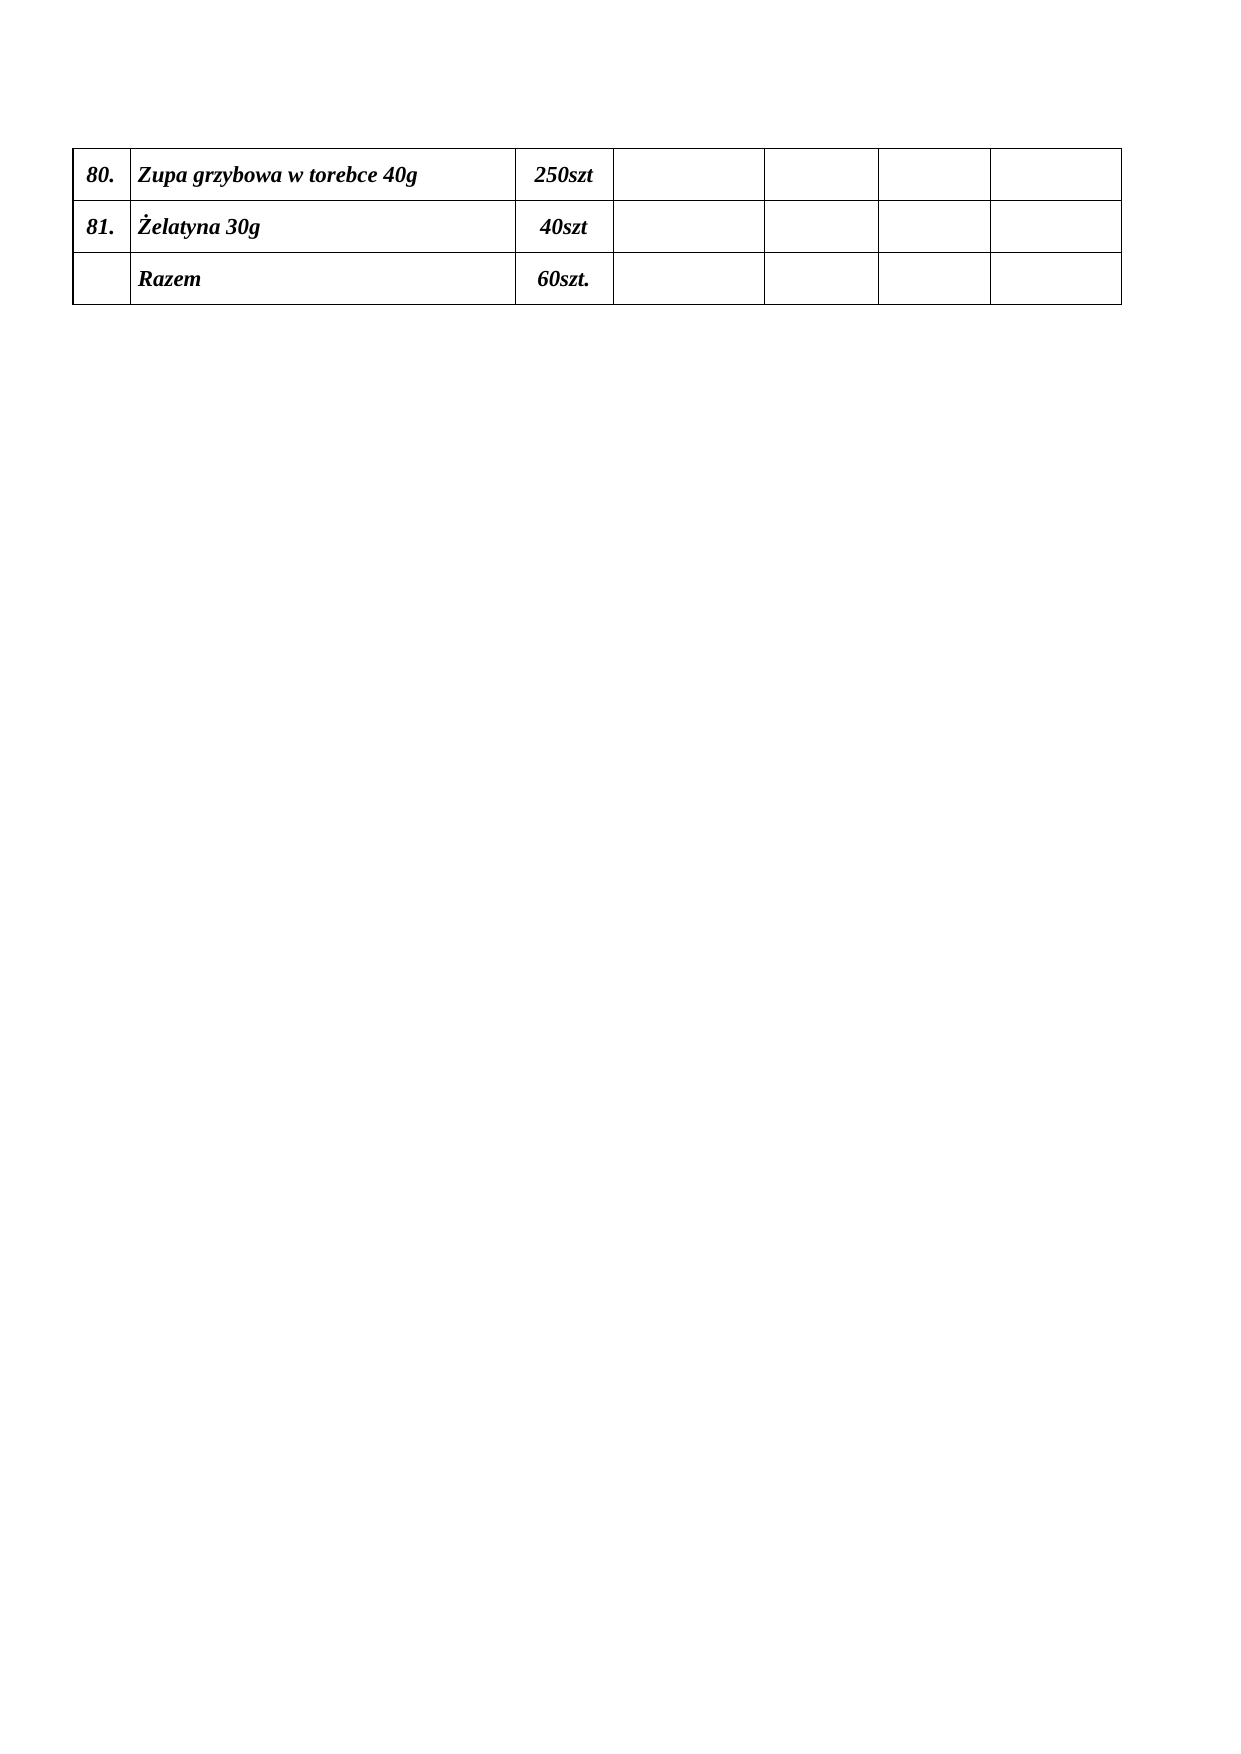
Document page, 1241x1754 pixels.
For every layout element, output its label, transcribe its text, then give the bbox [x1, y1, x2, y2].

table_cell [991, 149, 1121, 199]
table_cell [879, 253, 990, 303]
table_cell [765, 253, 878, 303]
table_cell 80. [74, 149, 130, 199]
table_cell [614, 149, 764, 199]
table_cell [991, 201, 1121, 252]
table_cell 81. [74, 201, 130, 252]
table_cell [614, 253, 764, 303]
table_cell Razem [131, 253, 515, 303]
table_cell [74, 253, 130, 303]
table_cell Zupa grzybowa w torebce 40g [131, 149, 515, 199]
table_cell 60szt. [516, 253, 613, 303]
table_cell [614, 201, 764, 252]
table_cell [765, 201, 878, 252]
table_cell 250szt [516, 149, 613, 199]
table_cell [991, 253, 1121, 303]
table_cell Żelatyna 30g [131, 201, 515, 252]
table_cell [765, 149, 878, 199]
table_cell 40szt [516, 201, 613, 252]
table_cell [879, 149, 990, 199]
table_cell [879, 201, 990, 252]
